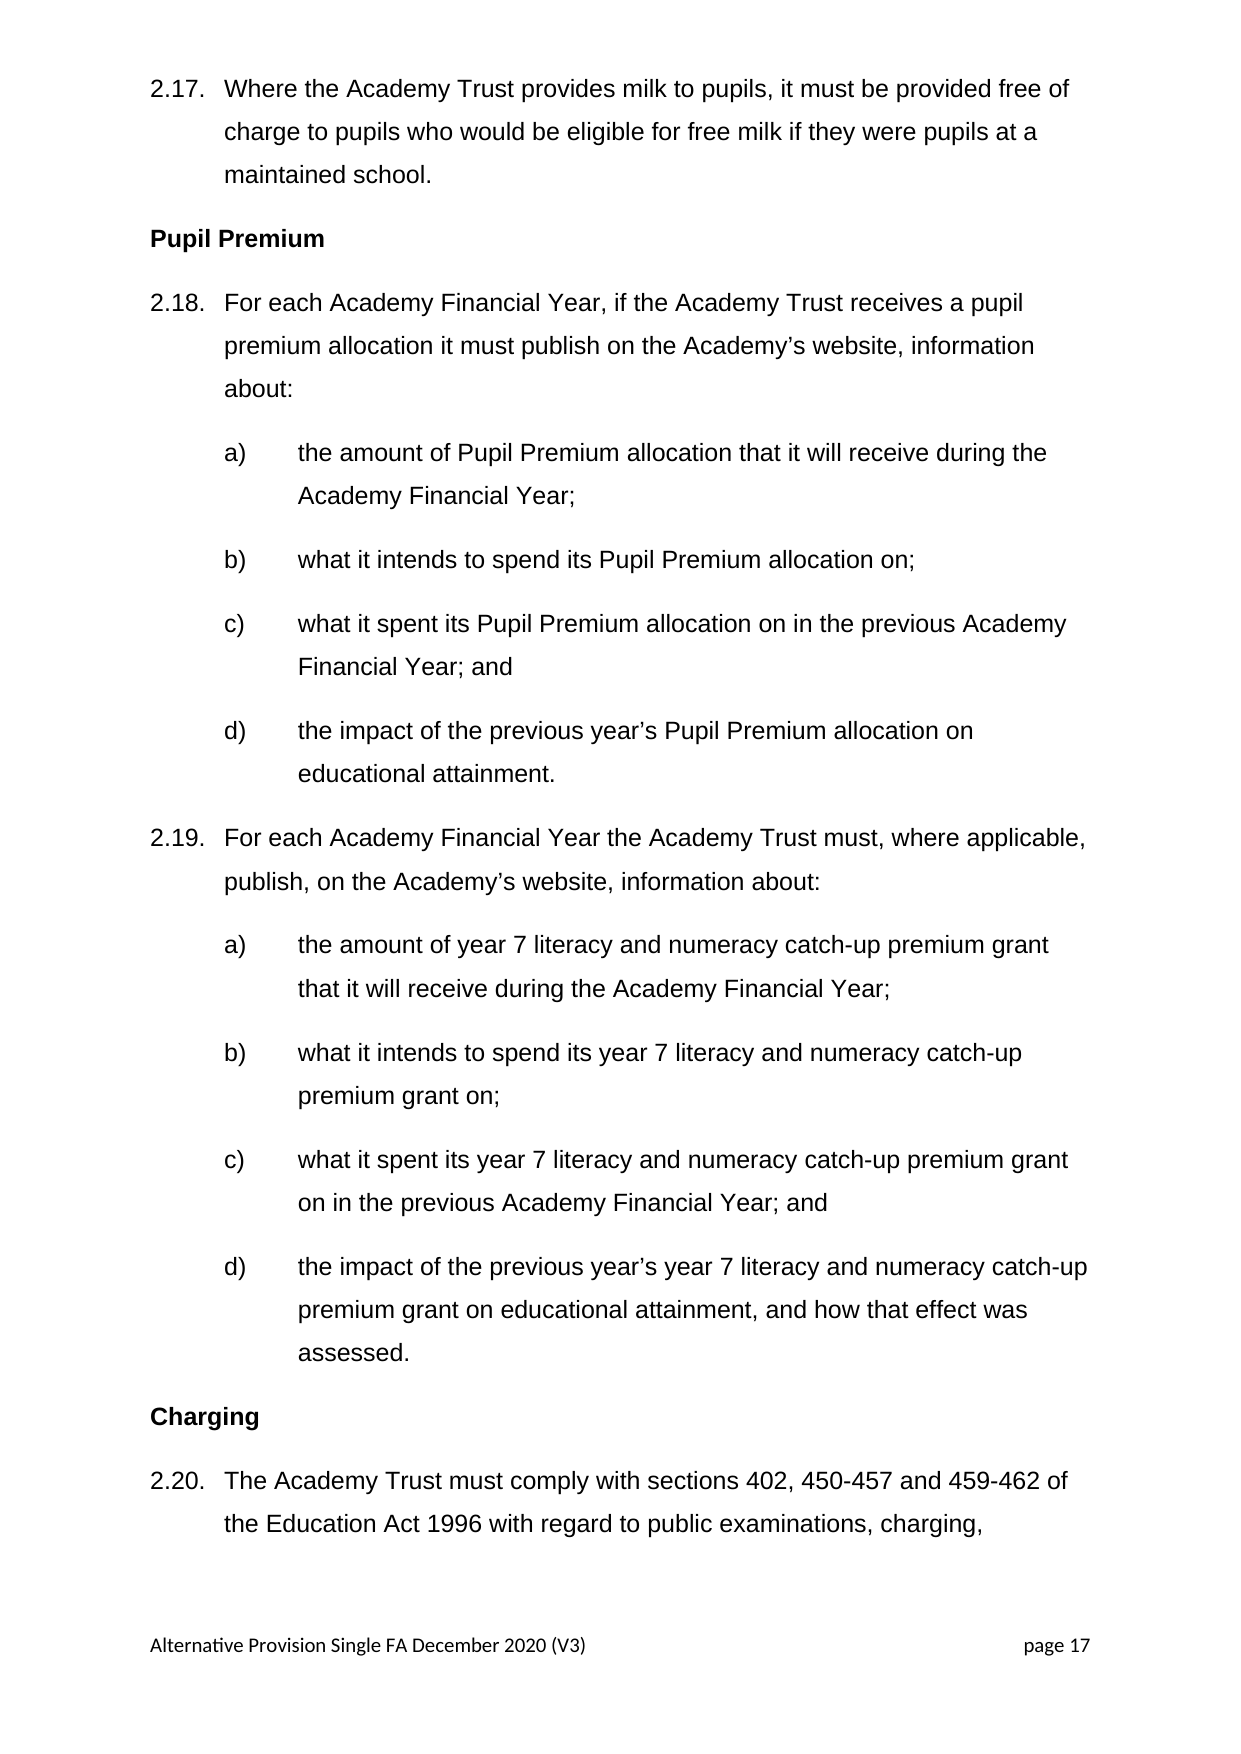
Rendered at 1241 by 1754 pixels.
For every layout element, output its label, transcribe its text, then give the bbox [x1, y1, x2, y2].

list Where the Academy Trust provides milk to pupils, it must be provided free of charge to pupils who would be eligible for free milk if they were pupils at a maintained school. [150, 74, 1090, 189]
list the impact of the previous year’s Pupil Premium allocation on educational attainment. [224, 716, 1090, 788]
list what it intends to spend its year 7 literacy and numeracy catch-up premium grant on; [224, 1037, 1090, 1109]
subtitle Pupil Premium [150, 224, 1090, 253]
list what it intends to spend its Pupil Premium allocation on; [224, 545, 1090, 574]
list the impact of the previous year’s year 7 literacy and numeracy catch-up premium grant on educational attainment, and how that effect was assessed. [224, 1252, 1090, 1367]
list the amount of Pupil Premium allocation that it will receive during the Academy Financial Year; [224, 438, 1090, 510]
list what it spent its year 7 literacy and numeracy catch-up premium grant on in the previous Academy Financial Year; and [224, 1144, 1090, 1216]
subtitle Charging [150, 1402, 1090, 1431]
list The Academy Trust must comply with sections 402, 450-457 and 459-462 of the Education Act 1996 with regard to public examinations, charging, [150, 1466, 1090, 1538]
list For each Academy Financial Year, if the Academy Trust receives a pupil premium allocation it must publish on the Academy’s website, information about: [150, 288, 1090, 403]
list what it spent its Pupil Premium allocation on in the previous Academy Financial Year; and [224, 609, 1090, 681]
list For each Academy Financial Year the Academy Trust must, where applicable, publish, on the Academy’s website, information about: [150, 823, 1090, 895]
list the amount of year 7 literacy and numeracy catch-up premium grant that it will receive during the Academy Financial Year; [224, 930, 1090, 1002]
